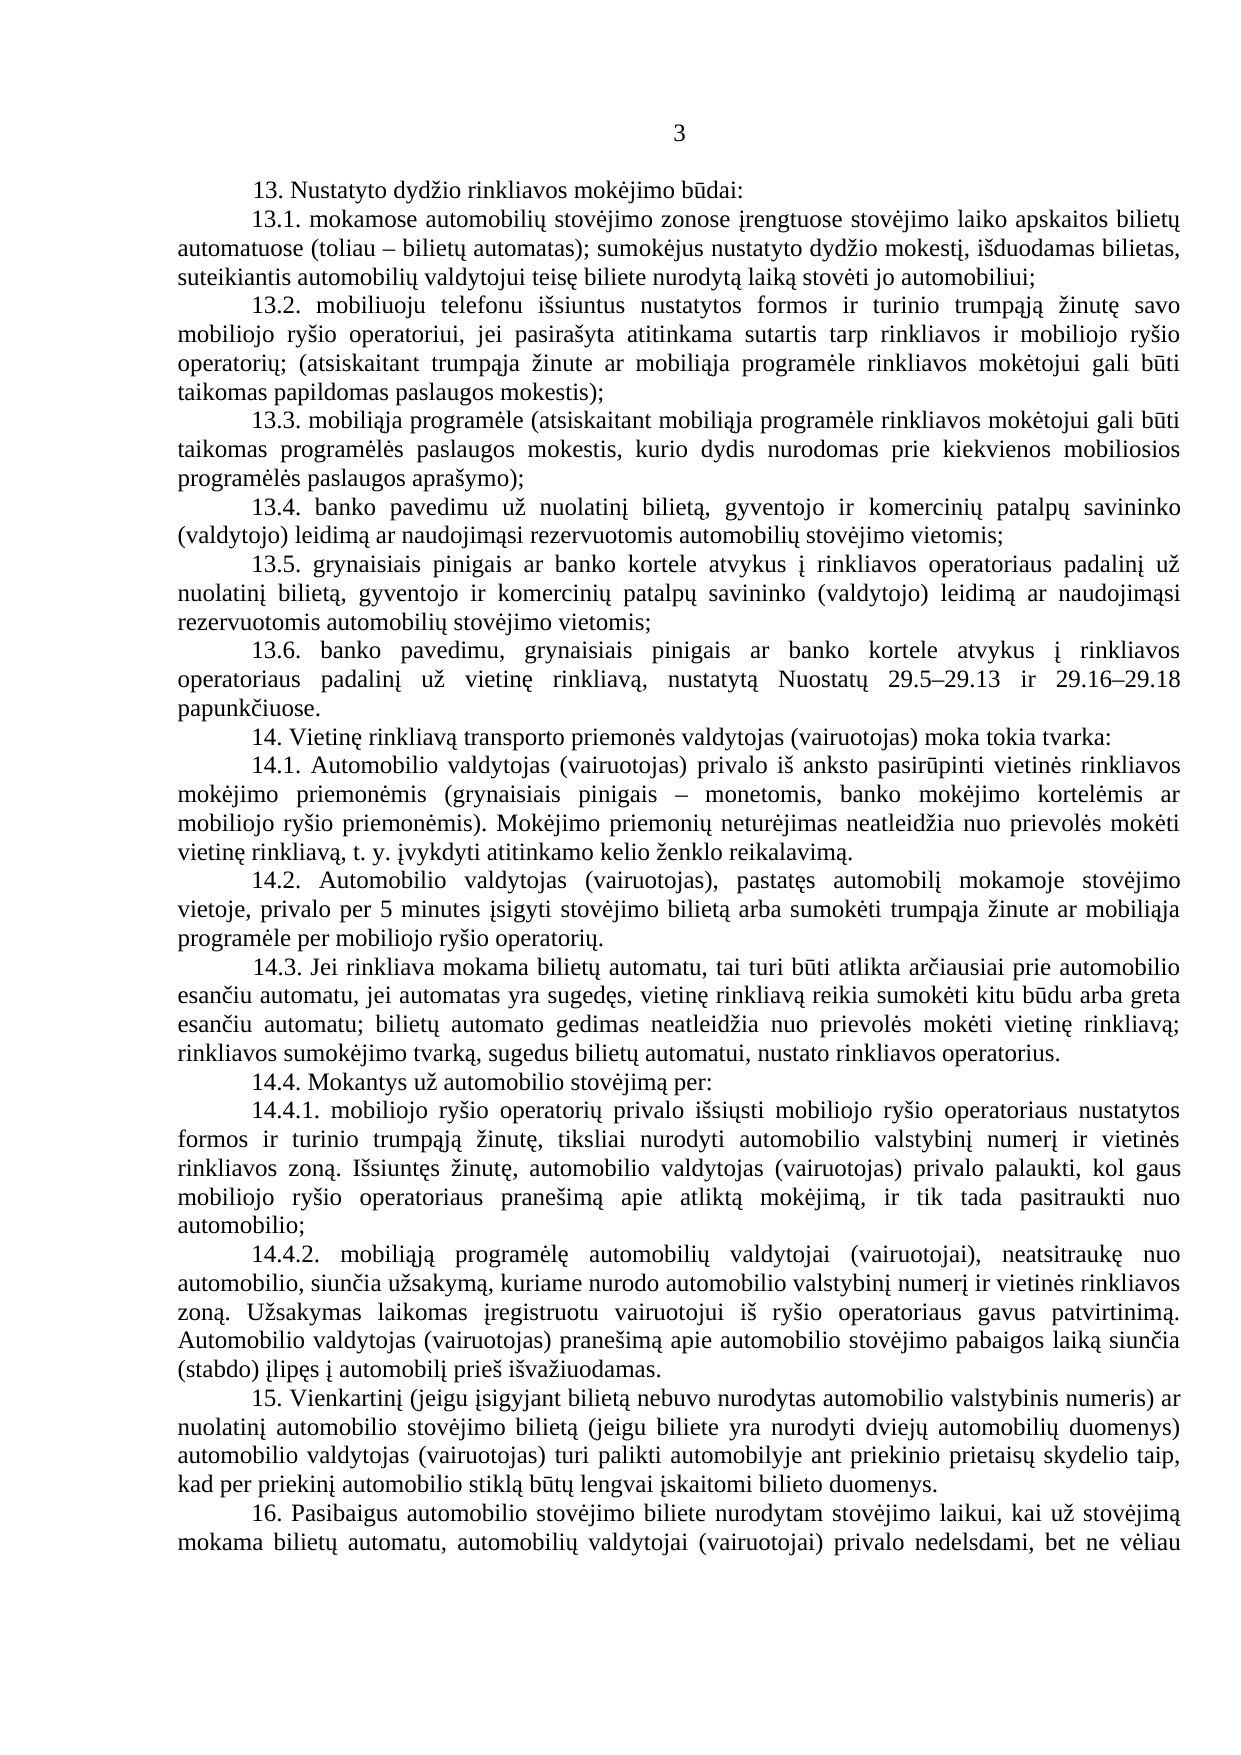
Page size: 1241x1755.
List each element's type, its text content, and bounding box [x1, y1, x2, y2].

text 14.1. Automobilio valdytojas (vairuotojas) privalo iš anksto pasirūpinti vietinės rinkliavos mokėjimo priemonėmis (grynaisiais pinigais – monetomis, banko mokėjimo kortelėmis ar mobiliojo ryšio priemonėmis). Mokėjimo priemonių neturėjimas neatleidžia nuo prievolės mokėti vietinę rinkliavą, t. y. įvykdyti atitinkamo kelio ženklo reikalavimą. [177, 751, 1181, 866]
text 14.4.2. mobiliąją programėlę automobilių valdytojai (vairuotojai), neatsitraukę nuo automobilio, siunčia užsakymą, kuriame nurodo automobilio valstybinį numerį ir vietinės rinkliavos zoną. Užsakymas laikomas įregistruotu vairuotojui iš ryšio operatoriaus gavus patvirtinimą. Automobilio valdytojas (vairuotojas) pranešimą apie automobilio stovėjimo pabaigos laiką siunčia (stabdo) įlipęs į automobilį prieš išvažiuodamas. [177, 1239, 1181, 1383]
text 14. Vietinę rinkliavą transporto priemonės valdytojas (vairuotojas) moka tokia tvarka: [177, 722, 1181, 751]
text 13.5. grynaisiais pinigais ar banko kortele atvykus į rinkliavos operatoriaus padalinį už nuolatinį bilietą, gyventojo ir komercinių patalpų savininko (valdytojo) leidimą ar naudojimąsi rezervuotomis automobilių stovėjimo vietomis; [177, 549, 1181, 636]
text 14.4. Mokantys už automobilio stovėjimą per: [177, 1067, 1181, 1096]
text 13.1. mokamose automobilių stovėjimo zonose įrengtuose stovėjimo laiko apskaitos bilietų automatuose (toliau – bilietų automatas); sumokėjus nustatyto dydžio mokestį, išduodamas bilietas, suteikiantis automobilių valdytojui teisę biliete nurodytą laiką stovėti jo automobiliui; [177, 204, 1181, 291]
text 13.6. banko pavedimu, grynaisiais pinigais ar banko kortele atvykus į rinkliavos operatoriaus padalinį už vietinę rinkliavą, nustatytą Nuostatų 29.5–29.13 ir 29.16–29.18 papunkčiuose. [177, 636, 1181, 722]
text 13.3. mobiliąja programėle (atsiskaitant mobiliąja programėle rinkliavos mokėtojui gali būti taikomas programėlės paslaugos mokestis, kurio dydis nurodomas prie kiekvienos mobiliosios programėlės paslaugos aprašymo); [177, 406, 1181, 492]
text 14.2. Automobilio valdytojas (vairuotojas), pastatęs automobilį mokamoje stovėjimo vietoje, privalo per 5 minutes įsigyti stovėjimo bilietą arba sumokėti trumpąja žinute ar mobiliąja programėle per mobiliojo ryšio operatorių. [177, 866, 1181, 952]
text 13.4. banko pavedimu už nuolatinį bilietą, gyventojo ir komercinių patalpų savininko (valdytojo) leidimą ar naudojimąsi rezervuotomis automobilių stovėjimo vietomis; [177, 492, 1181, 549]
text 13.2. mobiliuoju telefonu išsiuntus nustatytos formos ir turinio trumpąją žinutę savo mobiliojo ryšio operatoriui, jei pasirašyta atitinkama sutartis tarp rinkliavos ir mobiliojo ryšio operatorių; (atsiskaitant trumpąja žinute ar mobiliąja programėle rinkliavos mokėtojui gali būti taikomas papildomas paslaugos mokestis); [177, 291, 1181, 406]
text 13. Nustatyto dydžio rinkliavos mokėjimo būdai: [177, 176, 1181, 204]
text 15. Vienkartinį (jeigu įsigyjant bilietą nebuvo nurodytas automobilio valstybinis numeris) ar nuolatinį automobilio stovėjimo bilietą (jeigu biliete yra nurodyti dviejų automobilių duomenys) automobilio valdytojas (vairuotojas) turi palikti automobilyje ant priekinio prietaisų skydelio taip, kad per priekinį automobilio stiklą būtų lengvai įskaitomi bilieto duomenys. [177, 1383, 1181, 1498]
text 14.3. Jei rinkliava mokama bilietų automatu, tai turi būti atlikta arčiausiai prie automobilio esančiu automatu, jei automatas yra sugedęs, vietinę rinkliavą reikia sumokėti kitu būdu arba greta esančiu automatu; bilietų automato gedimas neatleidžia nuo prievolės mokėti vietinę rinkliavą; rinkliavos sumokėjimo tvarką, sugedus bilietų automatui, nustato rinkliavos operatorius. [177, 952, 1181, 1067]
text 16. Pasibaigus automobilio stovėjimo biliete nurodytam stovėjimo laikui, kai už stovėjimą mokama bilietų automatu, automobilių valdytojai (vairuotojai) privalo nedelsdami, bet ne vėliau [177, 1498, 1181, 1556]
text 14.4.1. mobiliojo ryšio operatorių privalo išsiųsti mobiliojo ryšio operatoriaus nustatytos formos ir turinio trumpąją žinutę, tiksliai nurodyti automobilio valstybinį numerį ir vietinės rinkliavos zoną. Išsiuntęs žinutę, automobilio valdytojas (vairuotojas) privalo palaukti, kol gaus mobiliojo ryšio operatoriaus pranešimą apie atliktą mokėjimą, ir tik tada pasitraukti nuo automobilio; [177, 1096, 1181, 1239]
